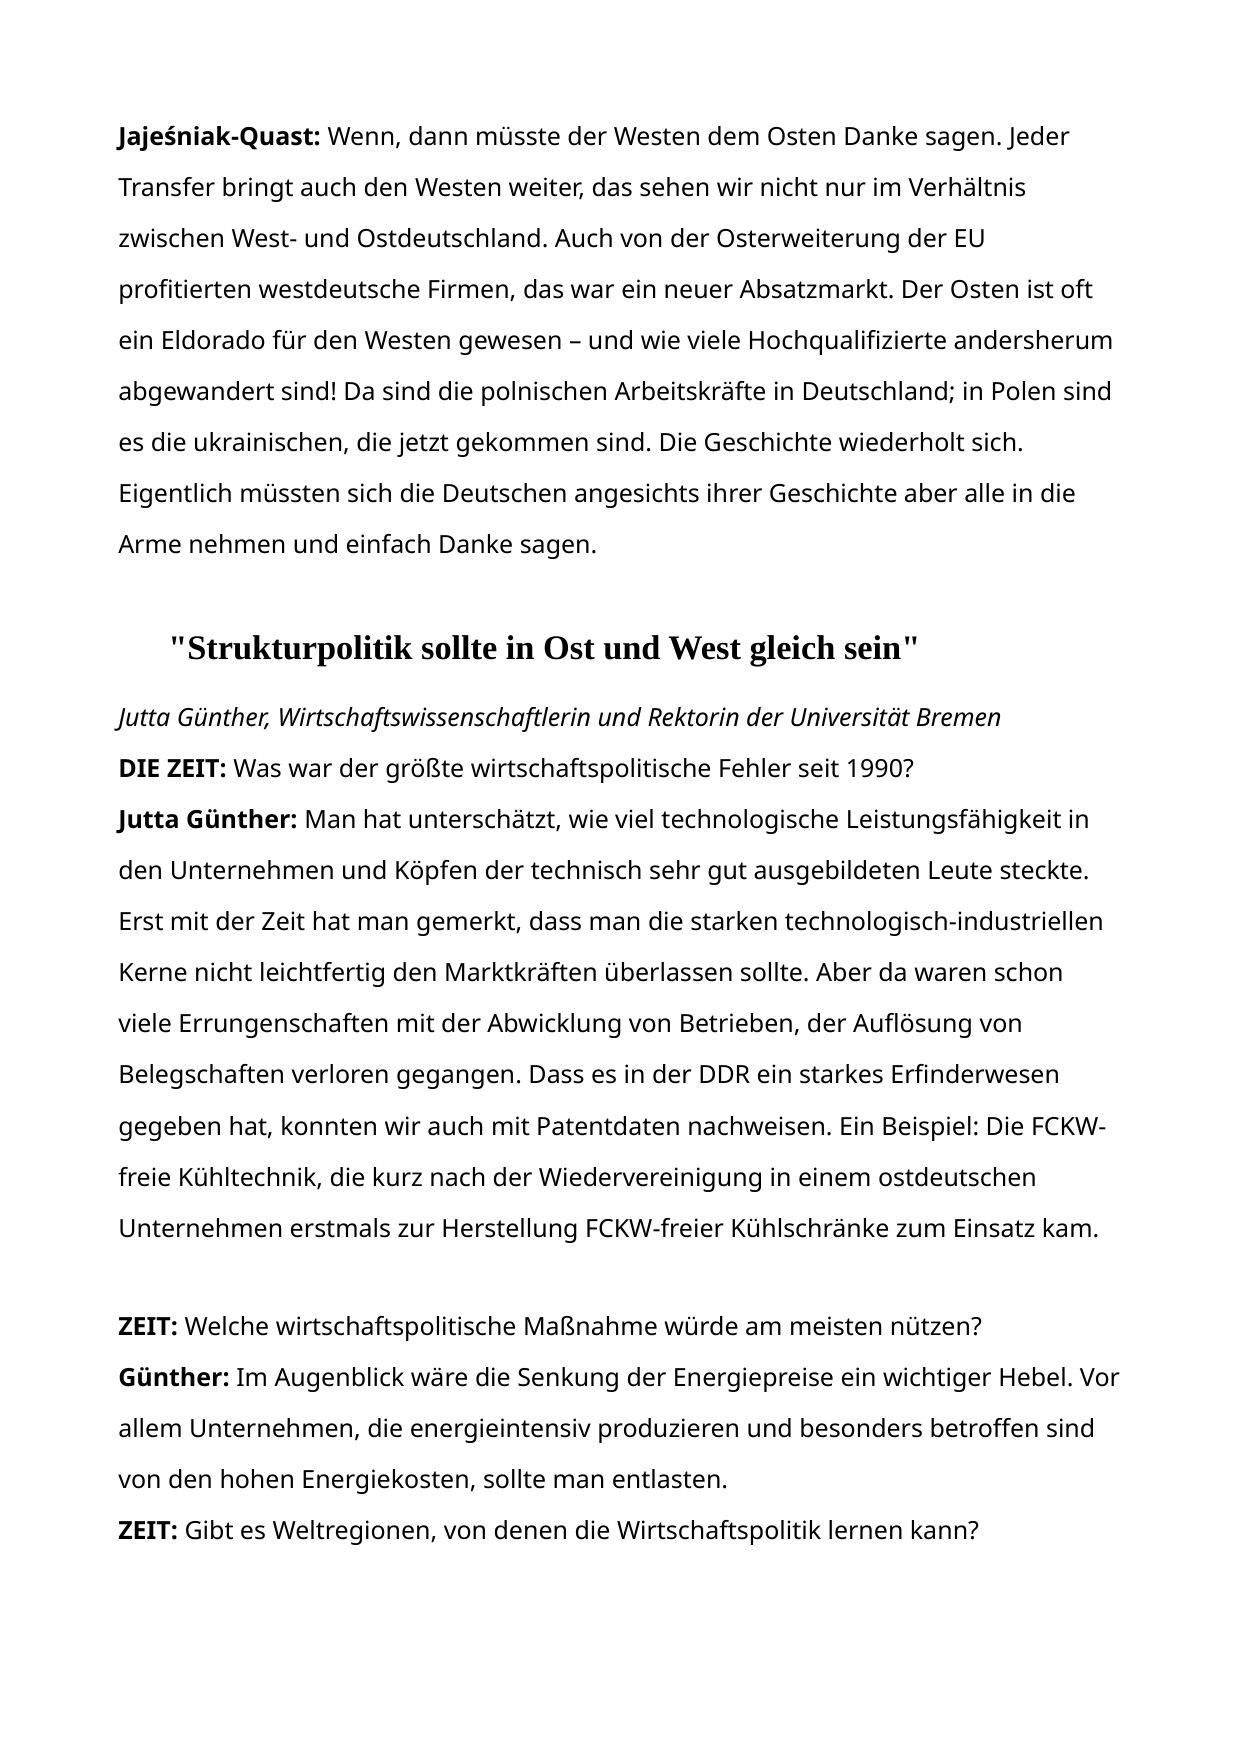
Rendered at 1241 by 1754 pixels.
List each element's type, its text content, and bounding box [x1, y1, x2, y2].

text ZEIT: Gibt es Weltregionen, von denen die Wirtschaftspolitik lernen kann? [118, 1513, 1122, 1547]
text Günther: Im Augenblick wäre die Senkung der Energiepreise ein wichtiger Hebel. Vor allem Unternehmen, die energieintensiv produzieren und besonders betroffen sind von den hohen Energiekosten, sollte man entlasten. [118, 1360, 1122, 1496]
text Jutta Günther: Man hat unterschätzt, wie viel technologische Leistungsfähigkeit in den Unternehmen und Köpfen der technisch sehr gut ausgebildeten Leute steckte. Erst mit der Zeit hat man gemerkt, dass man die starken technologisch-industriellen Kerne nicht leichtfertig den Marktkräften überlassen sollte. Aber da waren schon viele Errungenschaften mit der Abwicklung von Betrieben, der Auflösung von Belegschaften verloren gegangen. Dass es in der DDR ein starkes Erfinderwesen gegeben hat, konnten wir auch mit Patentdaten nachweisen. Ein Beispiel: Die FCKW-freie Kühltechnik, die kurz nach der Wiedervereinigung in einem ostdeutschen Unternehmen erstmals zur Herstellung FCKW-freier Kühlschränke zum Einsatz kam. [118, 802, 1122, 1244]
text ZEIT: Welche wirtschaftspolitische Maßnahme würde am meisten nützen? [118, 1309, 1122, 1343]
text Jutta Günther, Wirtschaftswissenschaftlerin und Rektorin der Universität Bremen [118, 700, 1122, 734]
text Jajeśniak-Quast: Wenn, dann müsste der Westen dem Osten Danke sagen. Jeder Transfer bringt auch den Westen weiter, das sehen wir nicht nur im Verhältnis zwischen West- und Ostdeutschland. Auch von der Osterweiterung der EU profitierten westdeutsche Firmen, das war ein neuer Absatzmarkt. Der Osten ist oft ein Eldorado für den Westen gewesen – und wie viele Hochqualifizierte andersherum abgewandert sind! Da sind die polnischen Arbeitskräfte in Deutschland; in Polen sind es die ukrainischen, die jetzt gekommen sind. Die Geschichte wiederholt sich. Eigentlich müssten sich die Deutschen angesichts ihrer Geschichte aber alle in die Arme nehmen und einfach Danke sagen. [118, 118, 1122, 561]
text DIE ZEIT: Was war der größte wirtschaftspolitische Fehler seit 1990? [118, 751, 1122, 785]
subtitle "Strukturpolitik sollte in Ost und West gleich sein" [168, 627, 1072, 667]
